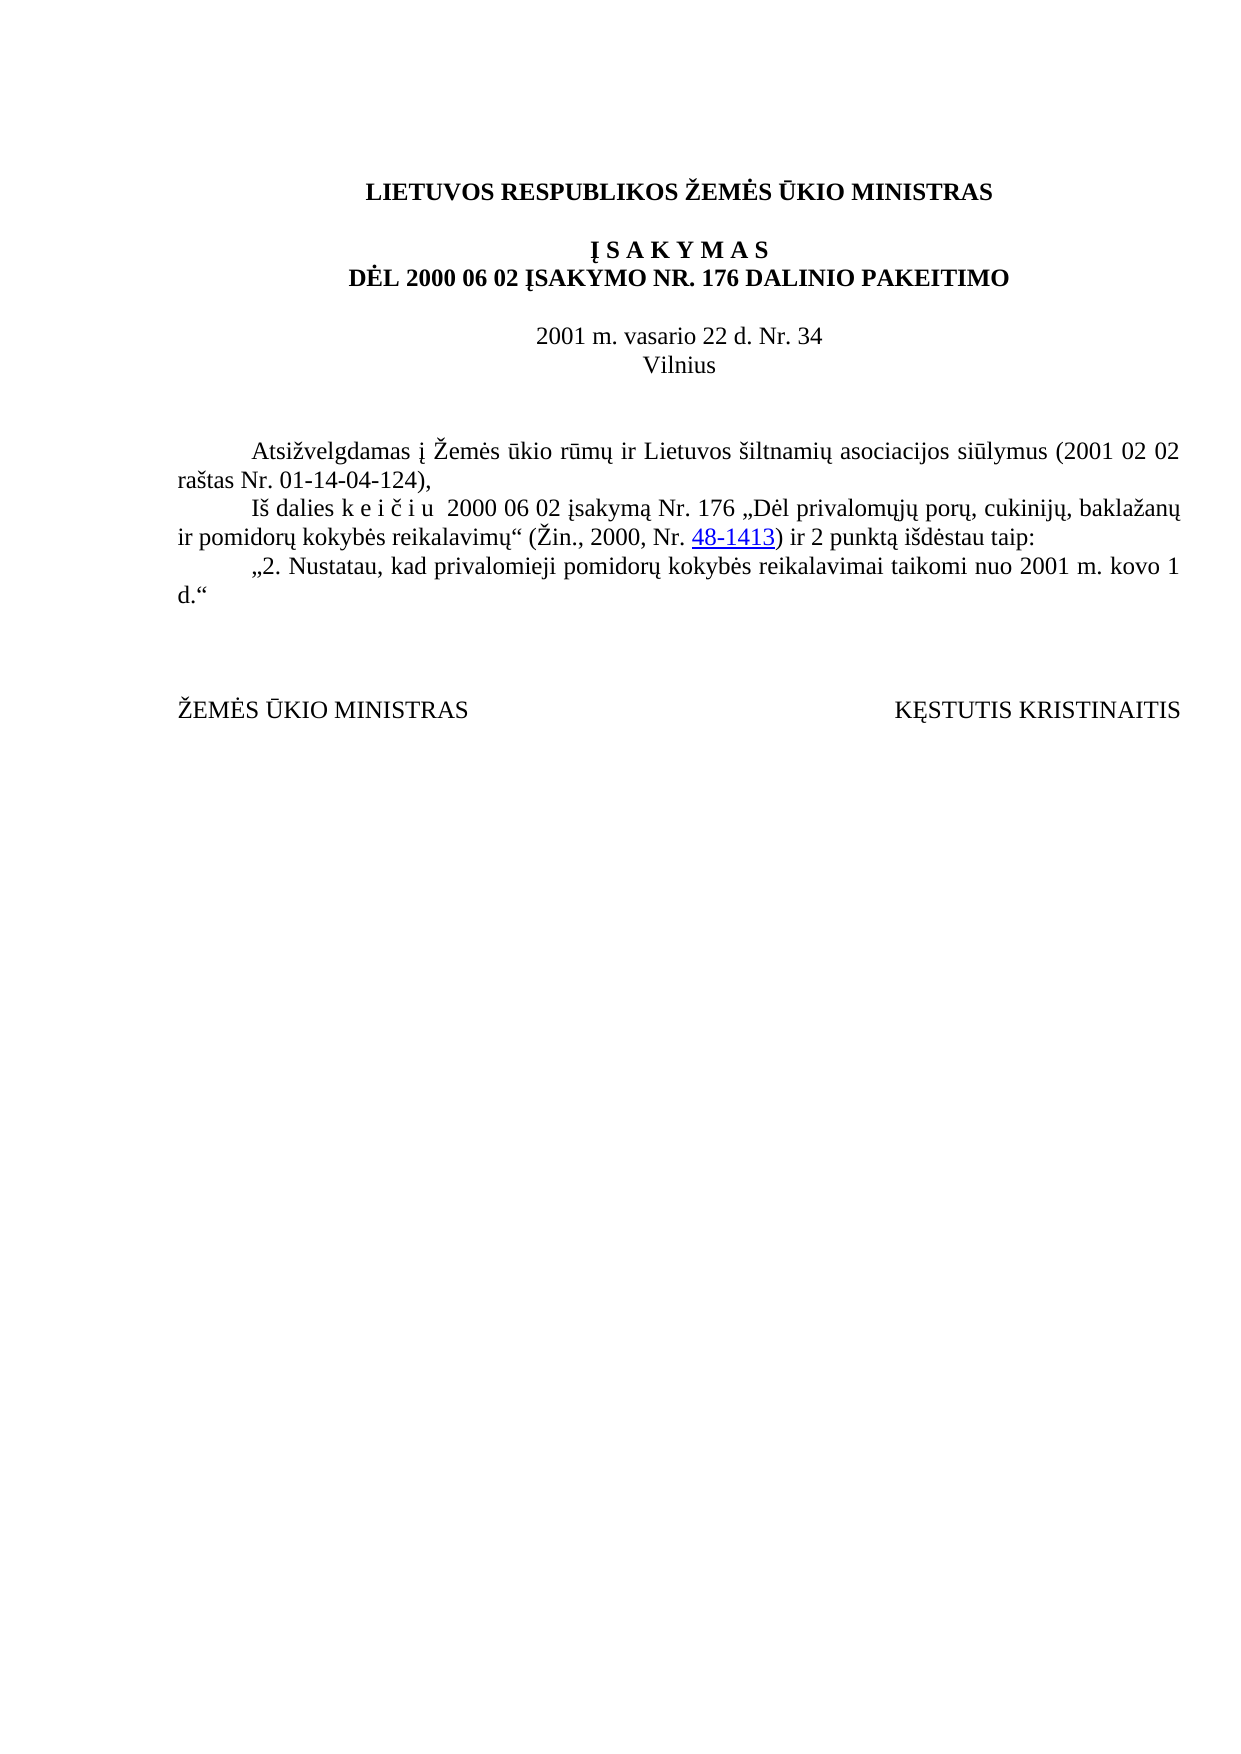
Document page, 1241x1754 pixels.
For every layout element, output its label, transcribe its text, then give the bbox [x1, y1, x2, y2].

text Vilnius [177, 350, 1181, 378]
text Atsižvelgdamas į Žemės ūkio rūmų ir Lietuvos šiltnamių asociacijos siūlymus (2001 02 02 raštas Nr. 01-14-04-124), [177, 436, 1181, 493]
text Į S A K Y M A S [177, 235, 1181, 263]
text Iš dalies keičiu 2000 06 02 įsakymą Nr. 176 „Dėl privalomųjų porų, cukinijų, baklažanų ir pomidorų kokybės reikalavimų“ (Žin., 2000, Nr. 48-1413) ir 2 punktą išdėstau taip: [177, 493, 1181, 551]
text „2. Nustatau, kad privalomieji pomidorų kokybės reikalavimai taikomi nuo 2001 m. kovo 1 d.“ [177, 551, 1181, 608]
text 2001 m. vasario 22 d. Nr. 34 [177, 321, 1181, 350]
text LIETUVOS RESPUBLIKOS ŽEMĖS ŪKIO MINISTRAS [177, 177, 1181, 206]
text ŽEMĖS ŪKIO Ministras Kęstutis Kristinaitis [177, 695, 1181, 723]
text DĖL 2000 06 02 ĮSAKYMO NR. 176 DALINIO PAKEITIMO [177, 263, 1181, 292]
